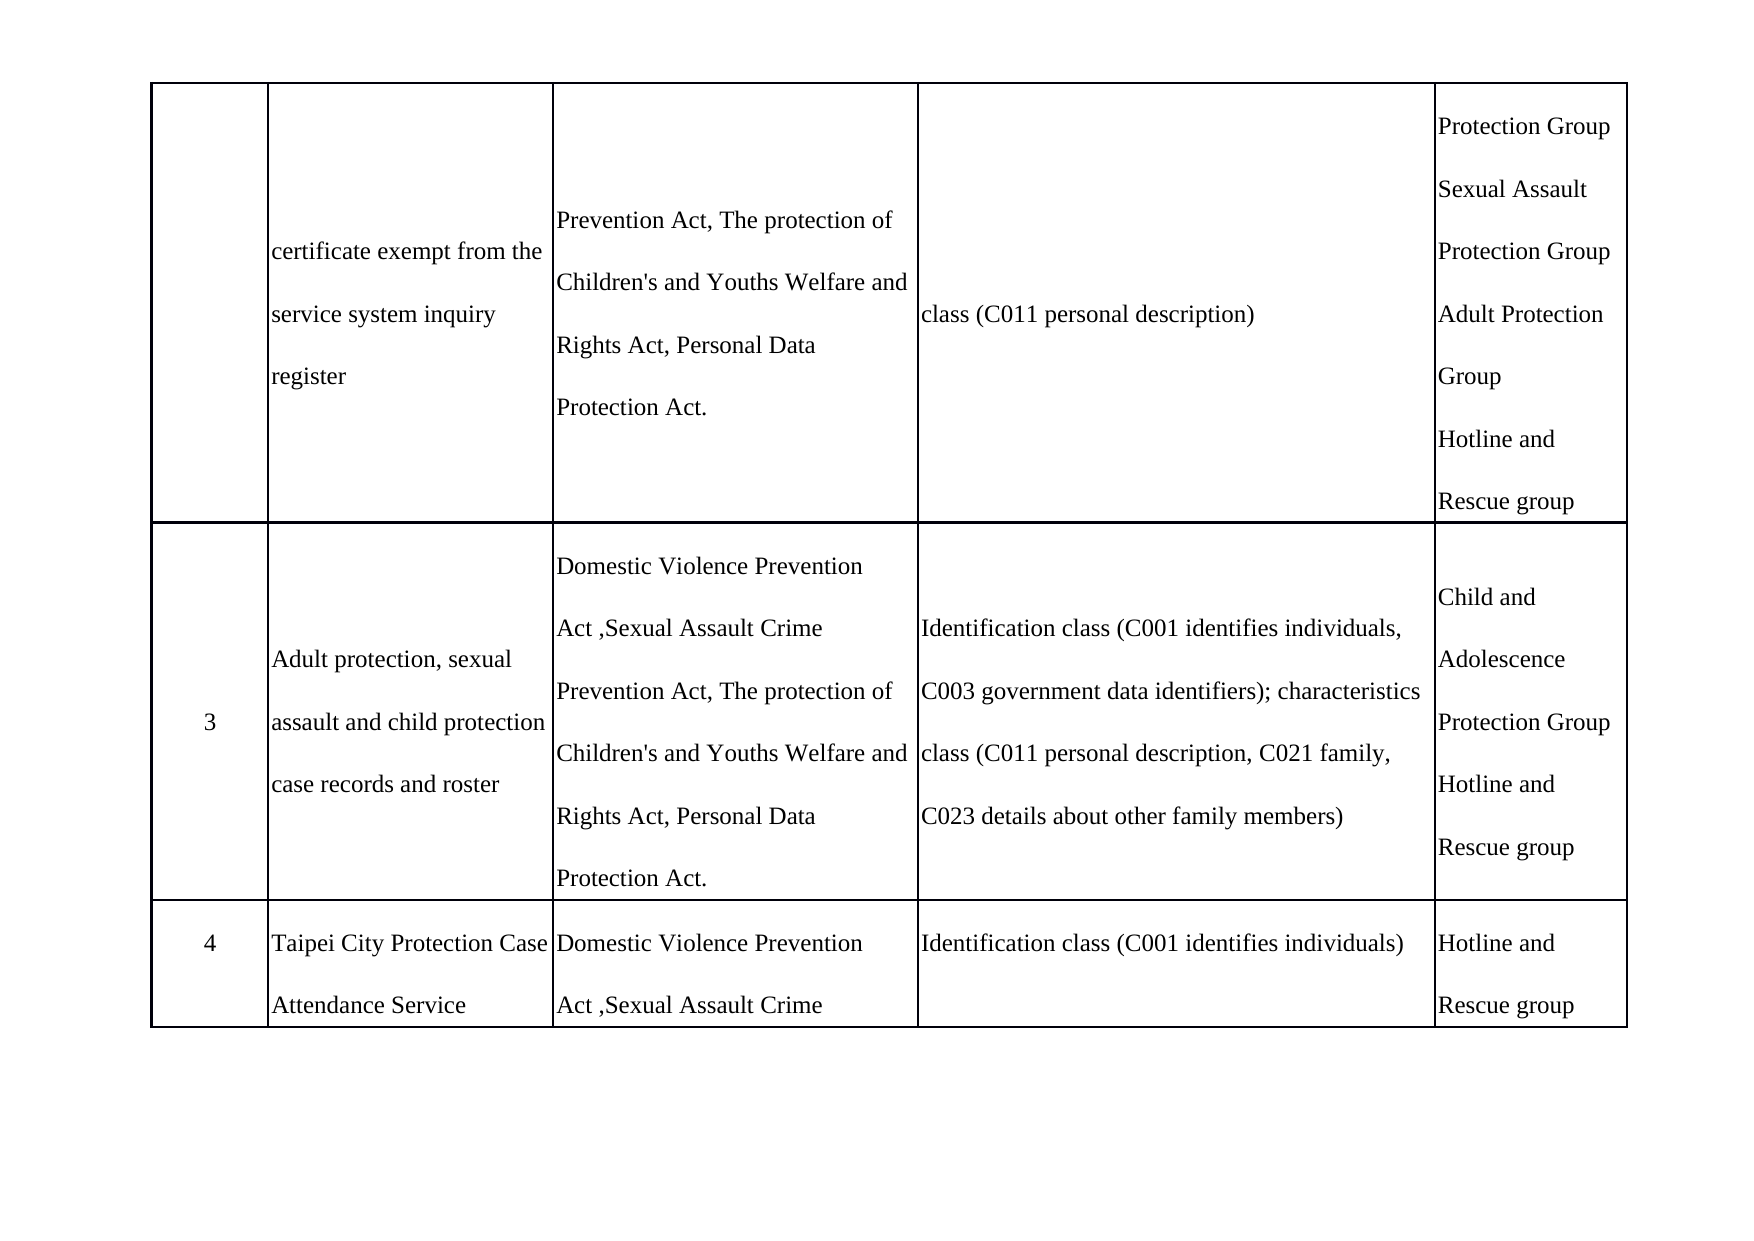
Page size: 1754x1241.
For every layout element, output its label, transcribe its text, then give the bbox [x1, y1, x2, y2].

table_cell Protection Group Sexual Assault Protection Group Adult Protection Group Hotline and Rescue group [1436, 84, 1626, 521]
table_cell certificate exempt from the service system inquiry register [269, 84, 552, 521]
table_cell Adult protection, sexual assault and child protection case records and roster [269, 524, 552, 898]
table_cell [153, 84, 267, 521]
table_cell Domestic Violence Prevention Act ,Sexual Assault Crime [554, 901, 917, 1026]
table_cell Prevention Act, The protection of Children's and Youths Welfare and Rights Act, Personal Data Protection Act. [554, 84, 917, 521]
table_cell Child and Adolescence Protection Group Hotline and Rescue group [1436, 524, 1626, 898]
table_cell Hotline and Rescue group [1436, 901, 1626, 1026]
table_cell 3 [153, 524, 267, 898]
table_cell class (C011 personal description) [919, 84, 1434, 521]
table_cell 4 [153, 901, 267, 1026]
table_cell Taipei City Protection Case Attendance Service [269, 901, 552, 1026]
table_cell Identification class (C001 identifies individuals) [919, 901, 1434, 1026]
table_cell Domestic Violence Prevention Act ,Sexual Assault Crime Prevention Act, The protection of Children's and Youths Welfare and Rights Act, Personal Data Protection Act. [554, 524, 917, 898]
table_cell Identification class (C001 identifies individuals, C003 government data identifiers); characteristics class (C011 personal description, C021 family, C023 details about other family members) [919, 524, 1434, 898]
